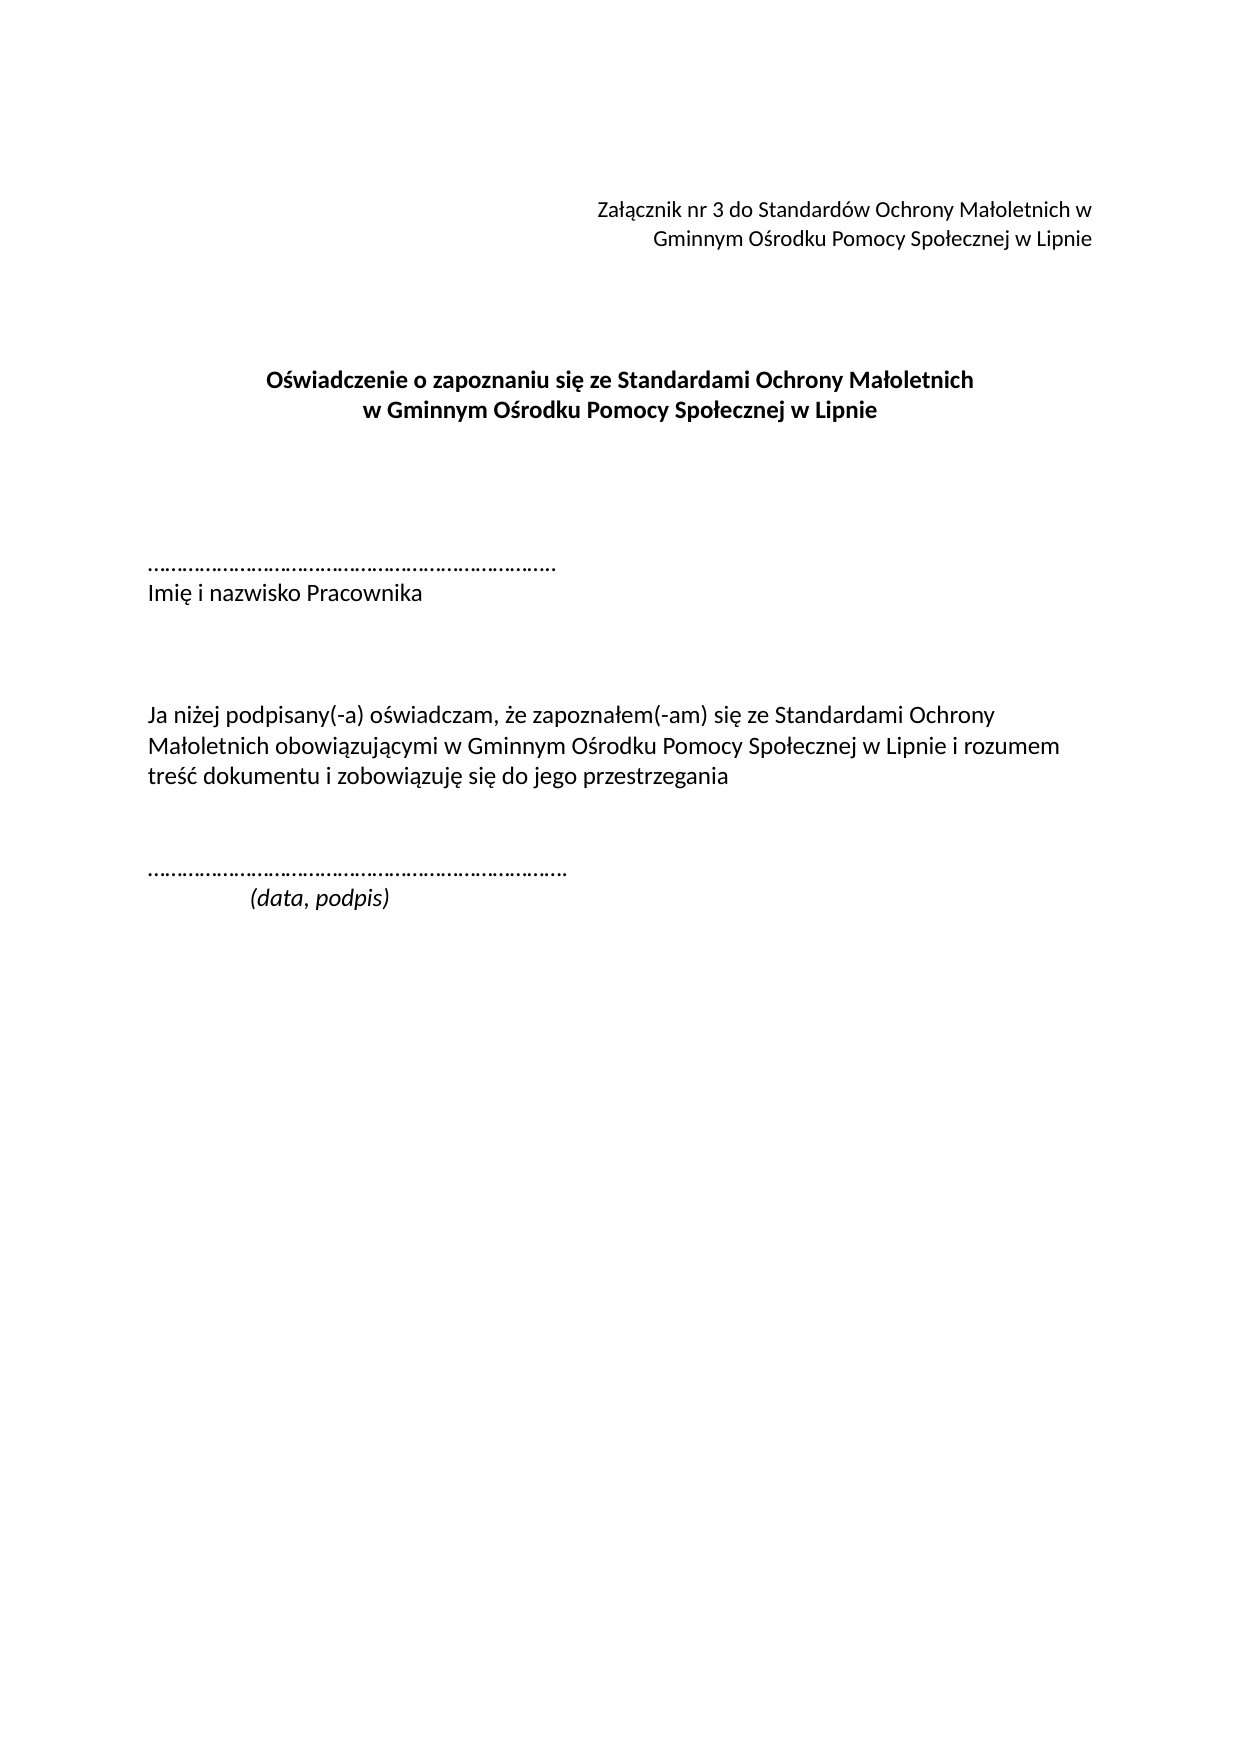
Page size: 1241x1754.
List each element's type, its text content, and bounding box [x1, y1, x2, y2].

text Imię i nazwisko Pracownika [148, 577, 1093, 608]
text …………………………………………………………….. [148, 547, 1093, 577]
text (data, podpis) [148, 883, 1093, 913]
text ………………………………………………………………. [148, 852, 1093, 883]
text Gminnym Ośrodku Pomocy Społecznej w Lipnie [148, 224, 1093, 252]
text w Gminnym Ośrodku Pomocy Społecznej w Lipnie [148, 394, 1093, 425]
text Załącznik nr 3 do Standardów Ochrony Małoletnich w [148, 196, 1093, 224]
text Oświadczenie o zapoznaniu się ze Standardami Ochrony Małoletnich [148, 364, 1093, 394]
text Ja niżej podpisany(-a) oświadczam, że zapoznałem(-am) się ze Standardami Ochrony Małoletnich obowiązującymi w Gminnym Ośrodku Pomocy Społecznej w Lipnie i rozumem treść dokumentu i zobowiązuję się do jego przestrzegania [148, 699, 1093, 791]
